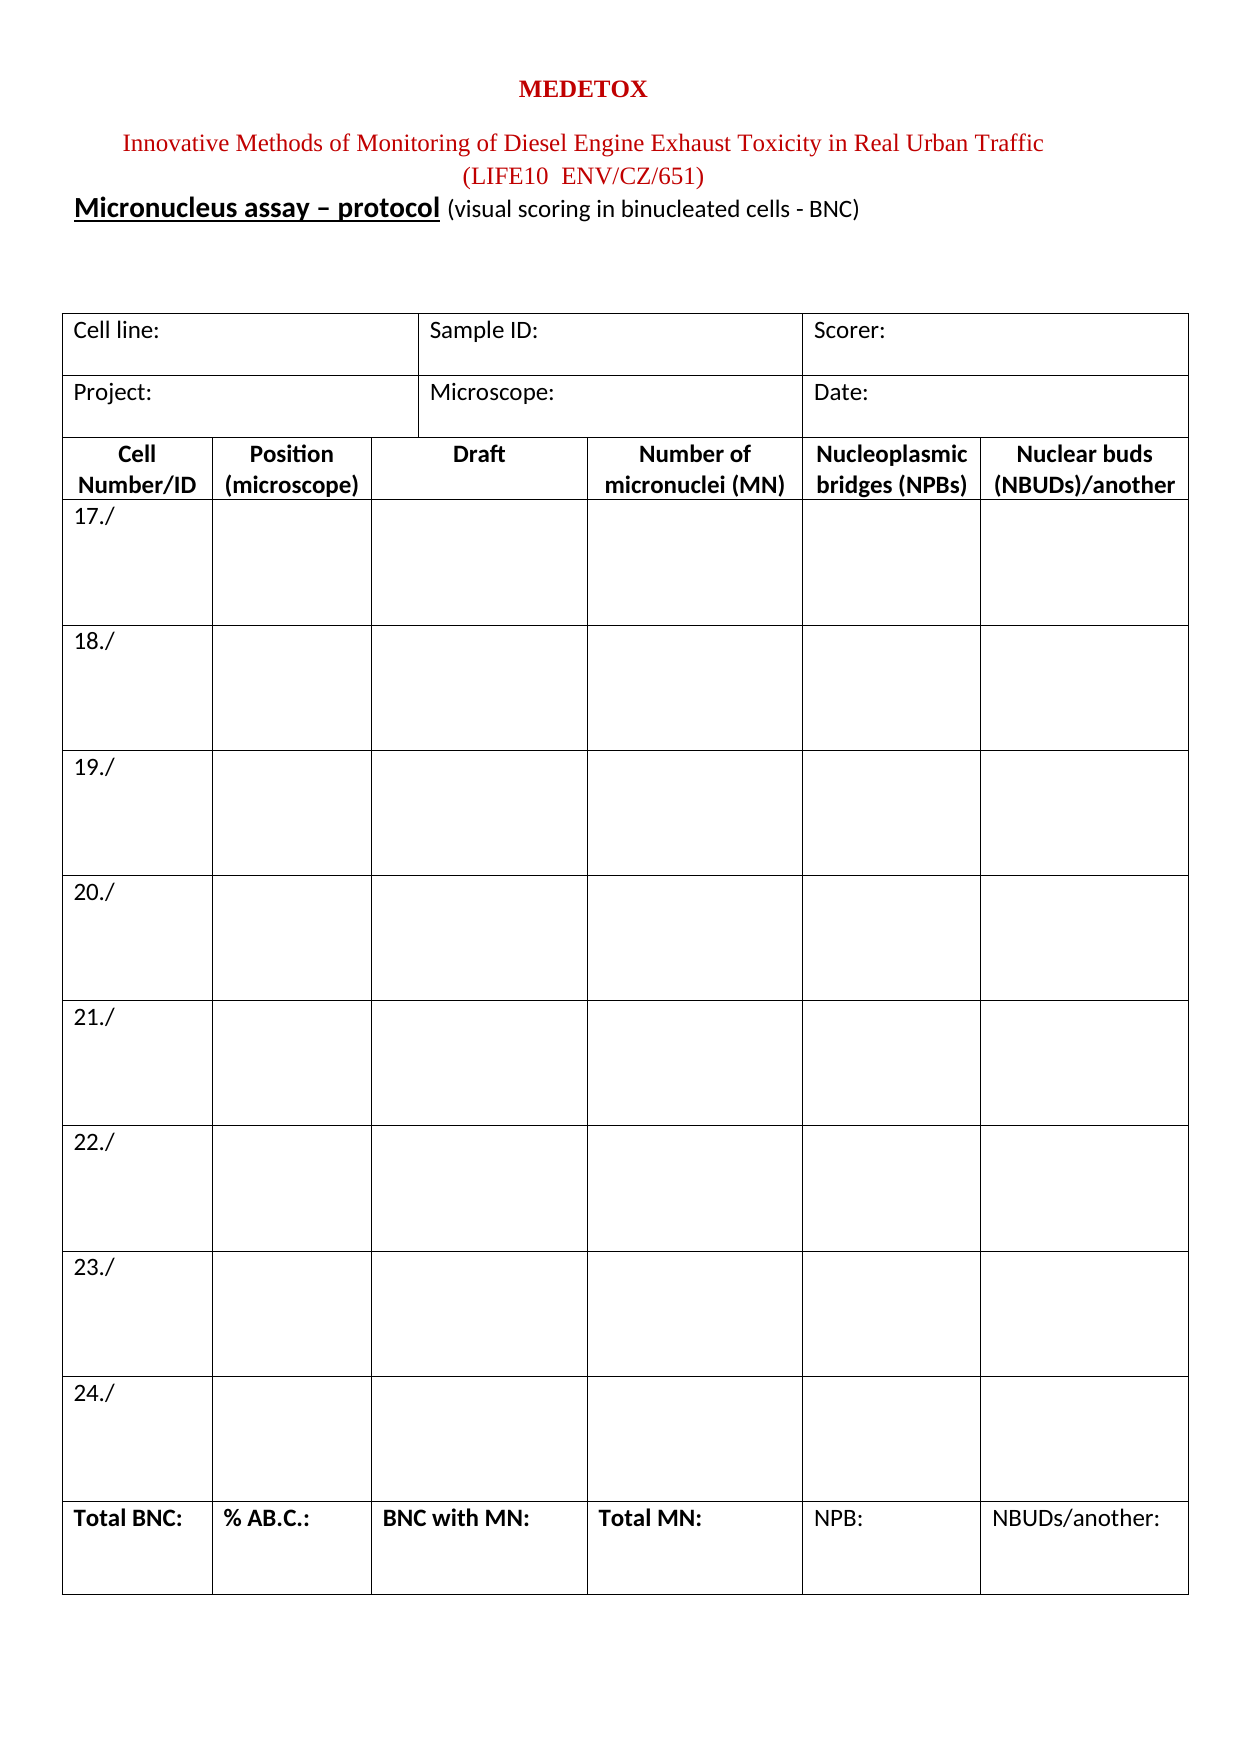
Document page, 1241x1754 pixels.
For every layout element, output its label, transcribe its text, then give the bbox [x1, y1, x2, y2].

table_cell [588, 1126, 802, 1251]
table_cell [213, 1252, 371, 1376]
table_cell [803, 1001, 980, 1125]
table_cell Nucleoplasmic bridges (NPBs) [803, 438, 980, 499]
table_cell [213, 626, 371, 750]
table_cell [588, 751, 802, 875]
table_header Scorer: [803, 314, 1188, 375]
table_cell [803, 1126, 980, 1251]
table_cell Position (microscope) [213, 438, 371, 499]
table_cell 18./ [63, 626, 212, 750]
table_cell [213, 751, 371, 875]
table_cell 17./ [63, 500, 212, 624]
table_cell Total MN: [588, 1502, 802, 1593]
table_cell [803, 751, 980, 875]
table_cell [372, 1126, 587, 1251]
table_cell Microscope: [419, 376, 802, 437]
table_cell [213, 500, 371, 624]
table_cell [803, 876, 980, 1000]
table_cell [372, 1377, 587, 1501]
table_cell Draft [372, 438, 587, 499]
table_cell [213, 876, 371, 1000]
table_cell [213, 1126, 371, 1251]
table_cell [372, 876, 587, 1000]
table_header Sample ID: [419, 314, 802, 375]
table_cell [372, 1001, 587, 1125]
table_cell [981, 1126, 1188, 1251]
table_cell [981, 500, 1188, 624]
table_cell [588, 626, 802, 750]
table_cell [372, 1252, 587, 1376]
table_cell % AB.C.: [213, 1502, 371, 1593]
table_cell Cell Number/ID [63, 438, 212, 499]
table_cell [981, 1377, 1188, 1501]
table_cell Nuclear buds (NBUDs)/another [981, 438, 1188, 499]
table_cell [588, 500, 802, 624]
table_cell [981, 876, 1188, 1000]
table_cell [803, 500, 980, 624]
table_cell 22./ [63, 1126, 212, 1251]
table_cell [213, 1377, 371, 1501]
table_cell [803, 1252, 980, 1376]
table_cell Project: [63, 376, 418, 437]
table_cell [981, 1001, 1188, 1125]
table_cell [803, 1377, 980, 1501]
table_cell 19./ [63, 751, 212, 875]
table_cell Date: [803, 376, 1188, 437]
table_cell BNC with MN: [372, 1502, 587, 1593]
table_cell [372, 500, 587, 624]
table_cell NBUDs/another: [981, 1502, 1188, 1593]
table_cell [803, 626, 980, 750]
table_cell [372, 626, 587, 750]
table_cell Number of micronuclei (MN) [588, 438, 802, 499]
table_cell [981, 751, 1188, 875]
text Micronucleus assay – protocol (visual scoring in binucleated cells - BNC) [74, 189, 1092, 225]
table_cell 21./ [63, 1001, 212, 1125]
table_cell [372, 751, 587, 875]
table_cell 23./ [63, 1252, 212, 1376]
table_cell [588, 876, 802, 1000]
table_cell [588, 1252, 802, 1376]
table_header Cell line: [63, 314, 418, 375]
table_cell 20./ [63, 876, 212, 1000]
table_cell [588, 1377, 802, 1501]
table_cell [213, 1001, 371, 1125]
table_cell [588, 1001, 802, 1125]
table_cell 24./ [63, 1377, 212, 1501]
table_cell Total BNC: [63, 1502, 212, 1593]
table_cell [981, 626, 1188, 750]
table_cell [981, 1252, 1188, 1376]
table_cell NPB: [803, 1502, 980, 1593]
